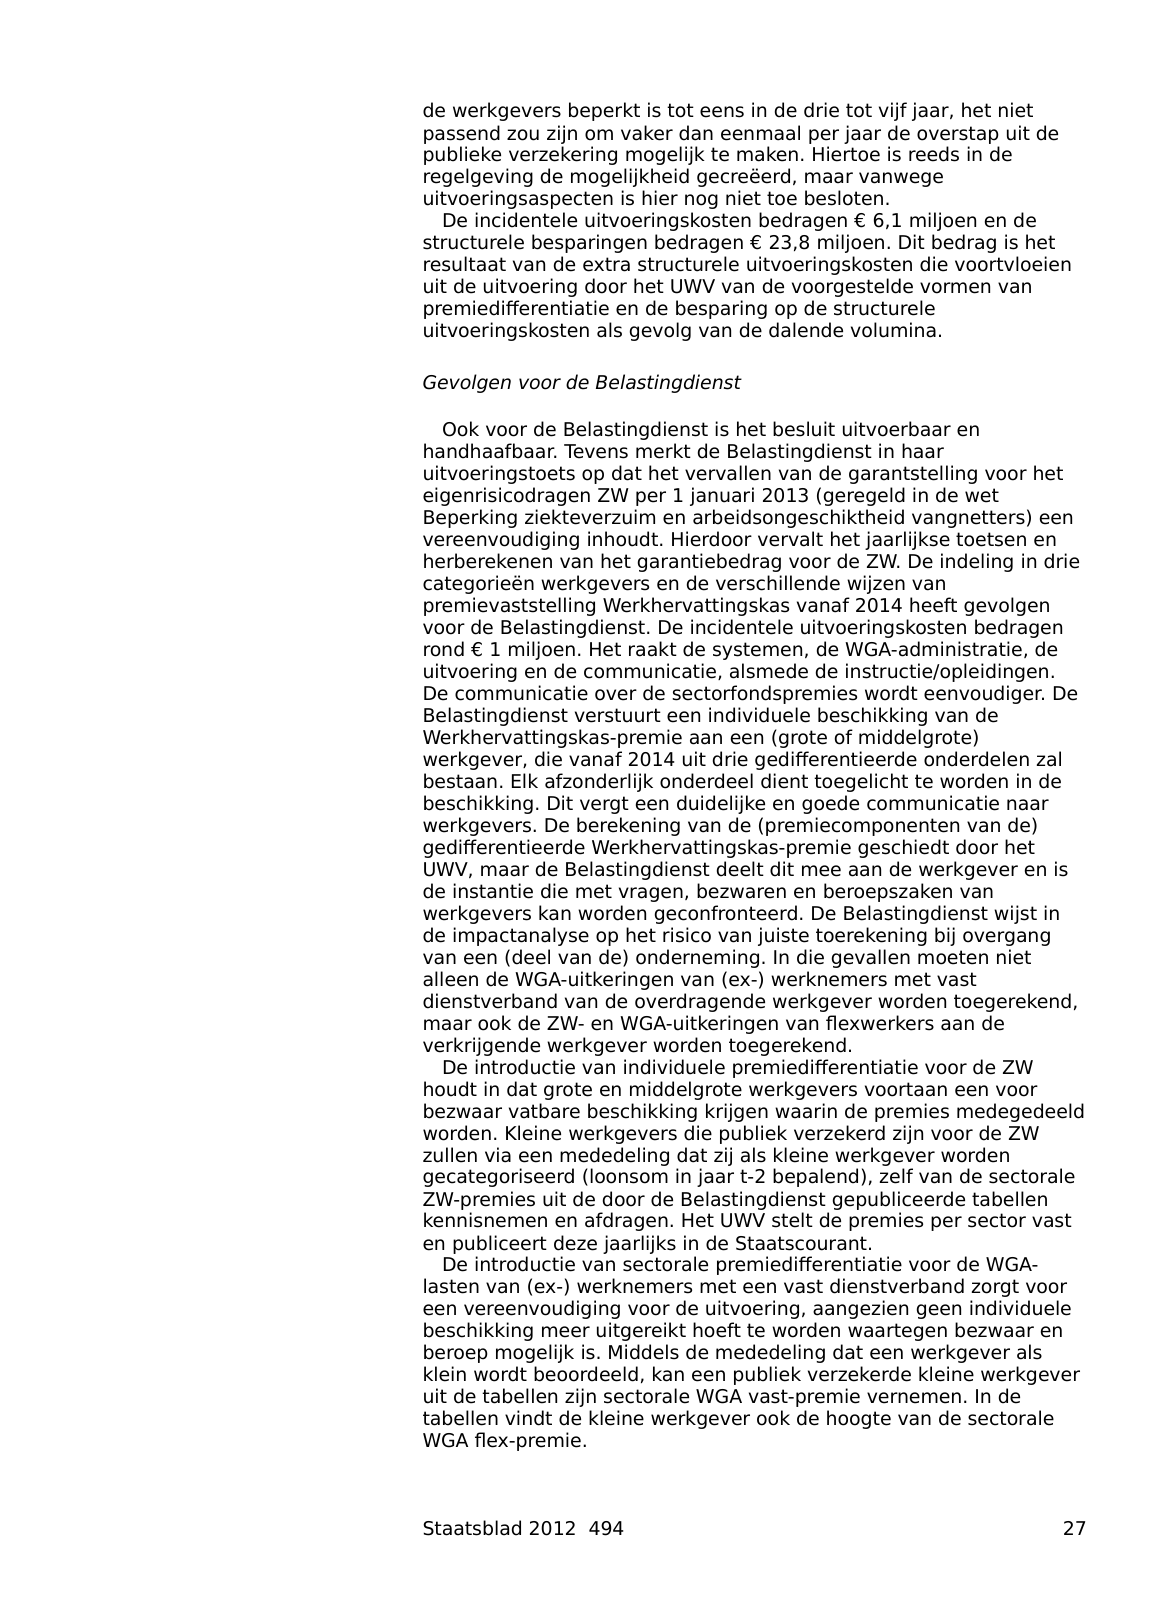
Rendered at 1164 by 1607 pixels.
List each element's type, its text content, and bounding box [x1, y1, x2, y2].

text Ook voor de Belastingdienst is het besluit uitvoerbaar en handhaafbaar. Tevens merkt de Belastingdienst in haar uitvoeringstoets op dat het vervallen van de garantstelling voor het eigenrisicodragen ZW per 1 januari 2013 (geregeld in de wet Beperking ziekteverzuim en arbeidsongeschiktheid vangnetters) een vereenvoudiging inhoudt. Hierdoor vervalt het jaarlijkse toetsen en herberekenen van het garantiebedrag voor de ZW. De indeling in drie categorieën werkgevers en de verschillende wijzen van premievaststelling Werkhervattingskas vanaf 2014 heeft gevolgen voor de Belastingdienst. De incidentele uitvoeringskosten bedragen rond € 1 miljoen. Het raakt de systemen, de WGA-administratie, de uitvoering en de communicatie, alsmede de instructie/opleidingen. De communicatie over de sectorfondspremies wordt eenvoudiger. De Belastingdienst verstuurt een individuele beschikking van de Werkhervattingskas-premie aan een (grote of middelgrote) werkgever, die vanaf 2014 uit drie gedifferentieerde onderdelen zal bestaan. Elk afzonderlijk onderdeel dient toegelicht te worden in de beschikking. Dit vergt een duidelijke en goede communicatie naar werkgevers. De berekening van de (premiecomponenten van de) gedifferentieerde Werkhervattingskas-premie geschiedt door het UWV, maar de Belastingdienst deelt dit mee aan de werkgever en is de instantie die met vragen, bezwaren en beroepszaken van werkgevers kan worden geconfronteerd. De Belastingdienst wijst in de impactanalyse op het risico van juiste toerekening bij overgang van een (deel van de) onderneming. In die gevallen moeten niet alleen de WGA-uitkeringen van (ex-) werknemers met vast dienstverband van de overdragende werkgever worden toegerekend, maar ook de ZW- en WGA-uitkeringen van flexwerkers aan de verkrijgende werkgever worden toegerekend. [422, 419, 1087, 1057]
subtitle Gevolgen voor de Belastingdienst [422, 372, 1087, 394]
text de werkgevers beperkt is tot eens in de drie tot vijf jaar, het niet passend zou zijn om vaker dan eenmaal per jaar de overstap uit de publieke verzekering mogelijk te maken. Hiertoe is reeds in de regelgeving de mogelijkheid gecreëerd, maar vanwege uitvoeringsaspecten is hier nog niet toe besloten. [422, 100, 1087, 210]
text De incidentele uitvoeringskosten bedragen € 6,1 miljoen en de structurele besparingen bedragen € 23,8 miljoen. Dit bedrag is het resultaat van de extra structurele uitvoeringskosten die voortvloeien uit de uitvoering door het UWV van de voorgestelde vormen van premiedifferentiatie en de besparing op de structurele uitvoeringskosten als gevolg van de dalende volumina. [422, 210, 1087, 342]
text De introductie van sectorale premiedifferentiatie voor de WGA-lasten van (ex-) werknemers met een vast dienstverband zorgt voor een vereenvoudiging voor de uitvoering, aangezien geen individuele beschikking meer uitgereikt hoeft te worden waartegen bezwaar en beroep mogelijk is. Middels de mededeling dat een werkgever als klein wordt beoordeeld, kan een publiek verzekerde kleine werkgever uit de tabellen zijn sectorale WGA vast-premie vernemen. In de tabellen vindt de kleine werkgever ook de hoogte van de sectorale WGA flex-premie. [422, 1254, 1087, 1452]
text De introductie van individuele premiedifferentiatie voor de ZW houdt in dat grote en middelgrote werkgevers voortaan een voor bezwaar vatbare beschikking krijgen waarin de premies medegedeeld worden. Kleine werkgevers die publiek verzekerd zijn voor de ZW zullen via een mededeling dat zij als kleine werkgever worden gecategoriseerd (loonsom in jaar t-2 bepalend), zelf van de sectorale ZW-premies uit de door de Belastingdienst gepubliceerde tabellen kennisnemen en afdragen. Het UWV stelt de premies per sector vast en publiceert deze jaarlijks in de Staatscourant. [422, 1057, 1087, 1254]
